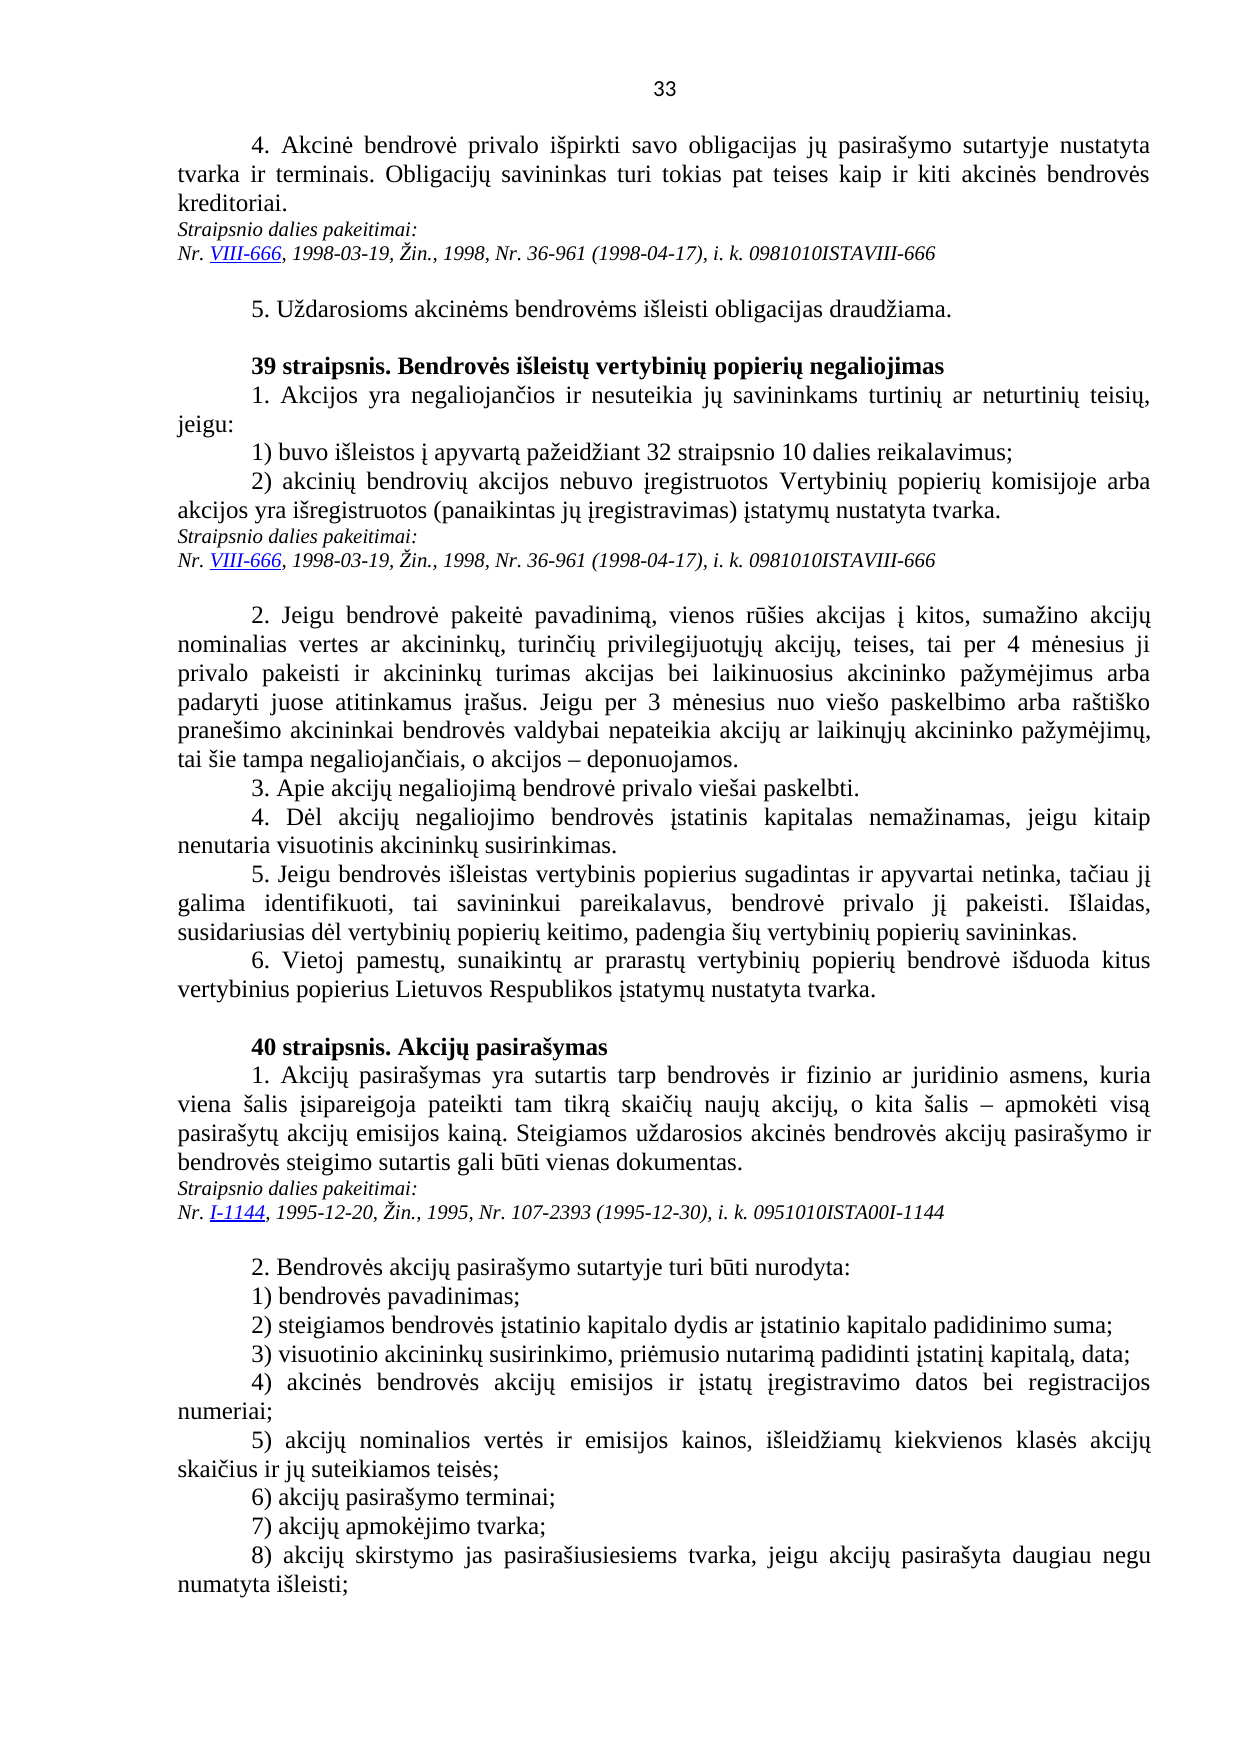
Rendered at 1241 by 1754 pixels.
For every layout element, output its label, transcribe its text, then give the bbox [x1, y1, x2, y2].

text Straipsnio dalies pakeitimai: [177, 524, 1152, 548]
text 6) akcijų pasirašymo terminai; [177, 1482, 1152, 1511]
text 3) visuotinio akcininkų susirinkimo, priėmusio nutarimą padidinti įstatinį kapitalą, data; [177, 1339, 1152, 1367]
text Nr. I-1144, 1995-12-20, Žin., 1995, Nr. 107-2393 (1995-12-30), i. k. 0951010ISTA00I-1144 [177, 1200, 1152, 1224]
text Nr. VIII-666, 1998-03-19, Žin., 1998, Nr. 36-961 (1998-04-17), i. k. 0981010ISTAVIII-666 [177, 241, 1152, 265]
text 5) akcijų nominalios vertės ir emisijos kainos, išleidžiamų kiekvienos klasės akcijų skaičius ir jų suteikiamos teisės; [177, 1425, 1152, 1482]
text 2. Jeigu bendrovė pakeitė pavadinimą, vienos rūšies akcijas į kitos, sumažino akcijų nominalias vertes ar akcininkų, turinčių privilegijuotųjų akcijų, teises, tai per 4 mėnesius ji privalo pakeisti ir akcininkų turimas akcijas bei laikinuosius akcininko pažymėjimus arba padaryti juose atitinkamus įrašus. Jeigu per 3 mėnesius nuo viešo paskelbimo arba raštiško pranešimo akcininkai bendrovės valdybai nepateikia akcijų ar laikinųjų akcininko pažymėjimų, tai šie tampa negaliojančiais, o akcijos – deponuojamos. [177, 601, 1152, 773]
text 6. Vietoj pamestų, sunaikintų ar prarastų vertybinių popierių bendrovė išduoda kitus vertybinius popierius Lietuvos Respublikos įstatymų nustatyta tvarka. [177, 946, 1152, 1003]
text Straipsnio dalies pakeitimai: [177, 1176, 1152, 1200]
text 1) bendrovės pavadinimas; [177, 1281, 1152, 1310]
text 1) buvo išleistos į apyvartą pažeidžiant 32 straipsnio 10 dalies reikalavimus; [177, 437, 1152, 466]
text 3. Apie akcijų negaliojimą bendrovė privalo viešai paskelbti. [177, 773, 1152, 802]
text Straipsnio dalies pakeitimai: [177, 217, 1152, 241]
text 1. Akcijų pasirašymas yra sutartis tarp bendrovės ir fizinio ar juridinio asmens, kuria viena šalis įsipareigoja pateikti tam tikrą skaičių naujų akcijų, o kita šalis – apmokėti visą pasirašytų akcijų emisijos kainą. Steigiamos uždarosios akcinės bendrovės akcijų pasirašymo ir bendrovės steigimo sutartis gali būti vienas dokumentas. [177, 1061, 1152, 1176]
text 2) steigiamos bendrovės įstatinio kapitalo dydis ar įstatinio kapitalo padidinimo suma; [177, 1310, 1152, 1339]
text 5. Jeigu bendrovės išleistas vertybinis popierius sugadintas ir apyvartai netinka, tačiau jį galima identifikuoti, tai savininkui pareikalavus, bendrovė privalo jį pakeisti. Išlaidas, susidariusias dėl vertybinių popierių keitimo, padengia šių vertybinių popierių savininkas. [177, 859, 1152, 946]
text 4. Dėl akcijų negaliojimo bendrovės įstatinis kapitalas nemažinamas, jeigu kitaip nenutaria visuotinis akcininkų susirinkimas. [177, 802, 1152, 859]
text 39 straipsnis. Bendrovės išleistų vertybinių popierių negaliojimas [177, 351, 1152, 380]
text 2) akcinių bendrovių akcijos nebuvo įregistruotos Vertybinių popierių komisijoje arba akcijos yra išregistruotos (panaikintas jų įregistravimas) įstatymų nustatyta tvarka. [177, 466, 1152, 524]
text Nr. VIII-666, 1998-03-19, Žin., 1998, Nr. 36-961 (1998-04-17), i. k. 0981010ISTAVIII-666 [177, 548, 1152, 572]
text 4. Akcinė bendrovė privalo išpirkti savo obligacijas jų pasirašymo sutartyje nustatyta tvarka ir terminais. Obligacijų savininkas turi tokias pat teises kaip ir kiti akcinės bendrovės kreditoriai. [177, 131, 1152, 217]
text 5. Uždarosioms akcinėms bendrovėms išleisti obligacijas draudžiama. [177, 294, 1152, 322]
text 1. Akcijos yra negaliojančios ir nesuteikia jų savininkams turtinių ar neturtinių teisių, jeigu: [177, 380, 1152, 437]
text 4) akcinės bendrovės akcijų emisijos ir įstatų įregistravimo datos bei registracijos numeriai; [177, 1367, 1152, 1425]
text 7) akcijų apmokėjimo tvarka; [177, 1511, 1152, 1540]
text 8) akcijų skirstymo jas pasirašiusiesiems tvarka, jeigu akcijų pasirašyta daugiau negu numatyta išleisti; [177, 1540, 1152, 1597]
text 2. Bendrovės akcijų pasirašymo sutartyje turi būti nurodyta: [177, 1252, 1152, 1281]
text 40 straipsnis. Akcijų pasirašymas [177, 1032, 1152, 1061]
